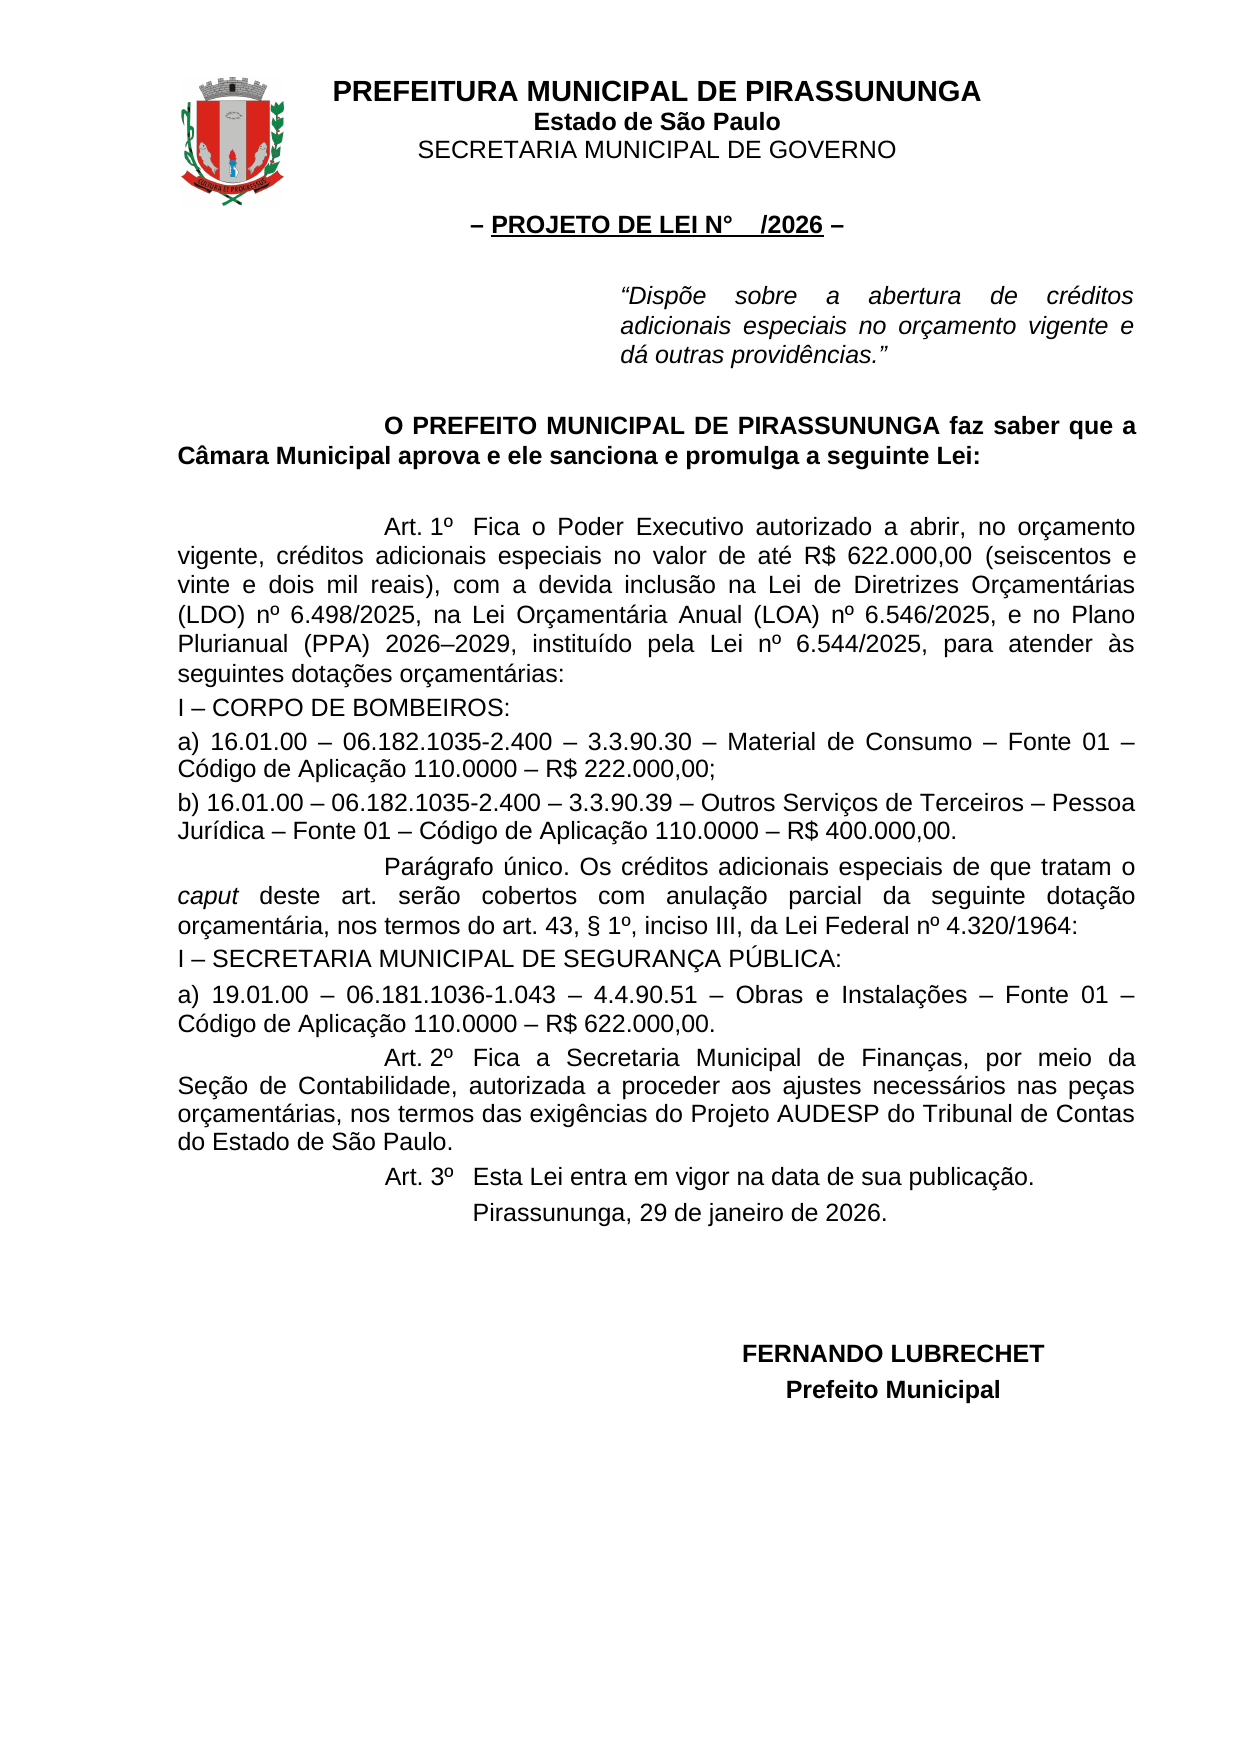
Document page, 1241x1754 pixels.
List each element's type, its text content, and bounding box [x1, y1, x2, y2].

text a) 19.01.00 – 06.181.1036-1.043 – 4.4.90.51 – Obras e Instalações – Fonte 01 – Código de Aplicação 110.0000 – R$ 622.000,00. [177, 979, 1137, 1038]
text b) 16.01.00 – 06.182.1035-2.400 – 3.3.90.39 – Outros Serviços de Terceiros – Pessoa Jurídica – Fonte 01 – Código de Aplicação 110.0000 – R$ 400.000,00. [177, 789, 1137, 845]
text Parágrafo único. Os créditos adicionais especiais de que tratam o caput deste art. serão cobertos com anulação parcial da seguinte dotação orçamentária, nos termos do art. 43, § 1º, inciso III, da Lei Federal nº 4.320/1964: [177, 851, 1137, 939]
text – PROJETO DE LEI N° /2026 – [177, 210, 1137, 239]
text I – CORPO DE BOMBEIROS: [177, 693, 1137, 721]
subtitle “Dispõe sobre a abertura de créditos adicionais especiais no orçamento vigente e dá outras providências.” [620, 281, 1137, 369]
text a) 16.01.00 – 06.182.1035-2.400 – 3.3.90.30 – Material de Consumo – Fonte 01 – Código de Aplicação 110.0000 – R$ 222.000,00; [177, 727, 1137, 783]
text Pirassununga, 29 de janeiro de 2026. [177, 1197, 1137, 1227]
subtitle Prefeito Municipal [650, 1374, 1137, 1404]
subtitle O PREFEITO MUNICIPAL DE PIRASSUNUNGA faz saber que a Câmara Municipal aprova e ele sanciona e promulga a seguinte Lei: [177, 410, 1137, 469]
text Art. 2º Fica a Secretaria Municipal de Finanças, por meio da Seção de Contabilidade, autorizada a proceder aos ajustes necessários nas peças orçamentárias, nos termos das exigências do Projeto AUDESP do Tribunal de Contas do Estado de São Paulo. [177, 1044, 1137, 1156]
text FERNANDO LUBRECHET [650, 1339, 1137, 1368]
picture [180, 76, 284, 207]
text Art. 3º Esta Lei entra em vigor na data de sua publicação. [177, 1162, 1137, 1191]
text Art. 1º Fica o Poder Executivo autorizado a abrir, no orçamento vigente, créditos adicionais especiais no valor de até R$ 622.000,00 (seiscentos e vinte e dois mil reais), com a devida inclusão na Lei de Diretrizes Orçamentárias (LDO) nº 6.498/2025, na Lei Orçamentária Anual (LOA) nº 6.546/2025, e no Plano Plurianual (PPA) 2026–2029, instituído pela Lei nº 6.544/2025, para atender às seguintes dotações orçamentárias: [177, 511, 1137, 688]
text I – SECRETARIA MUNICIPAL DE SEGURANÇA PÚBLICA: [177, 945, 1137, 973]
